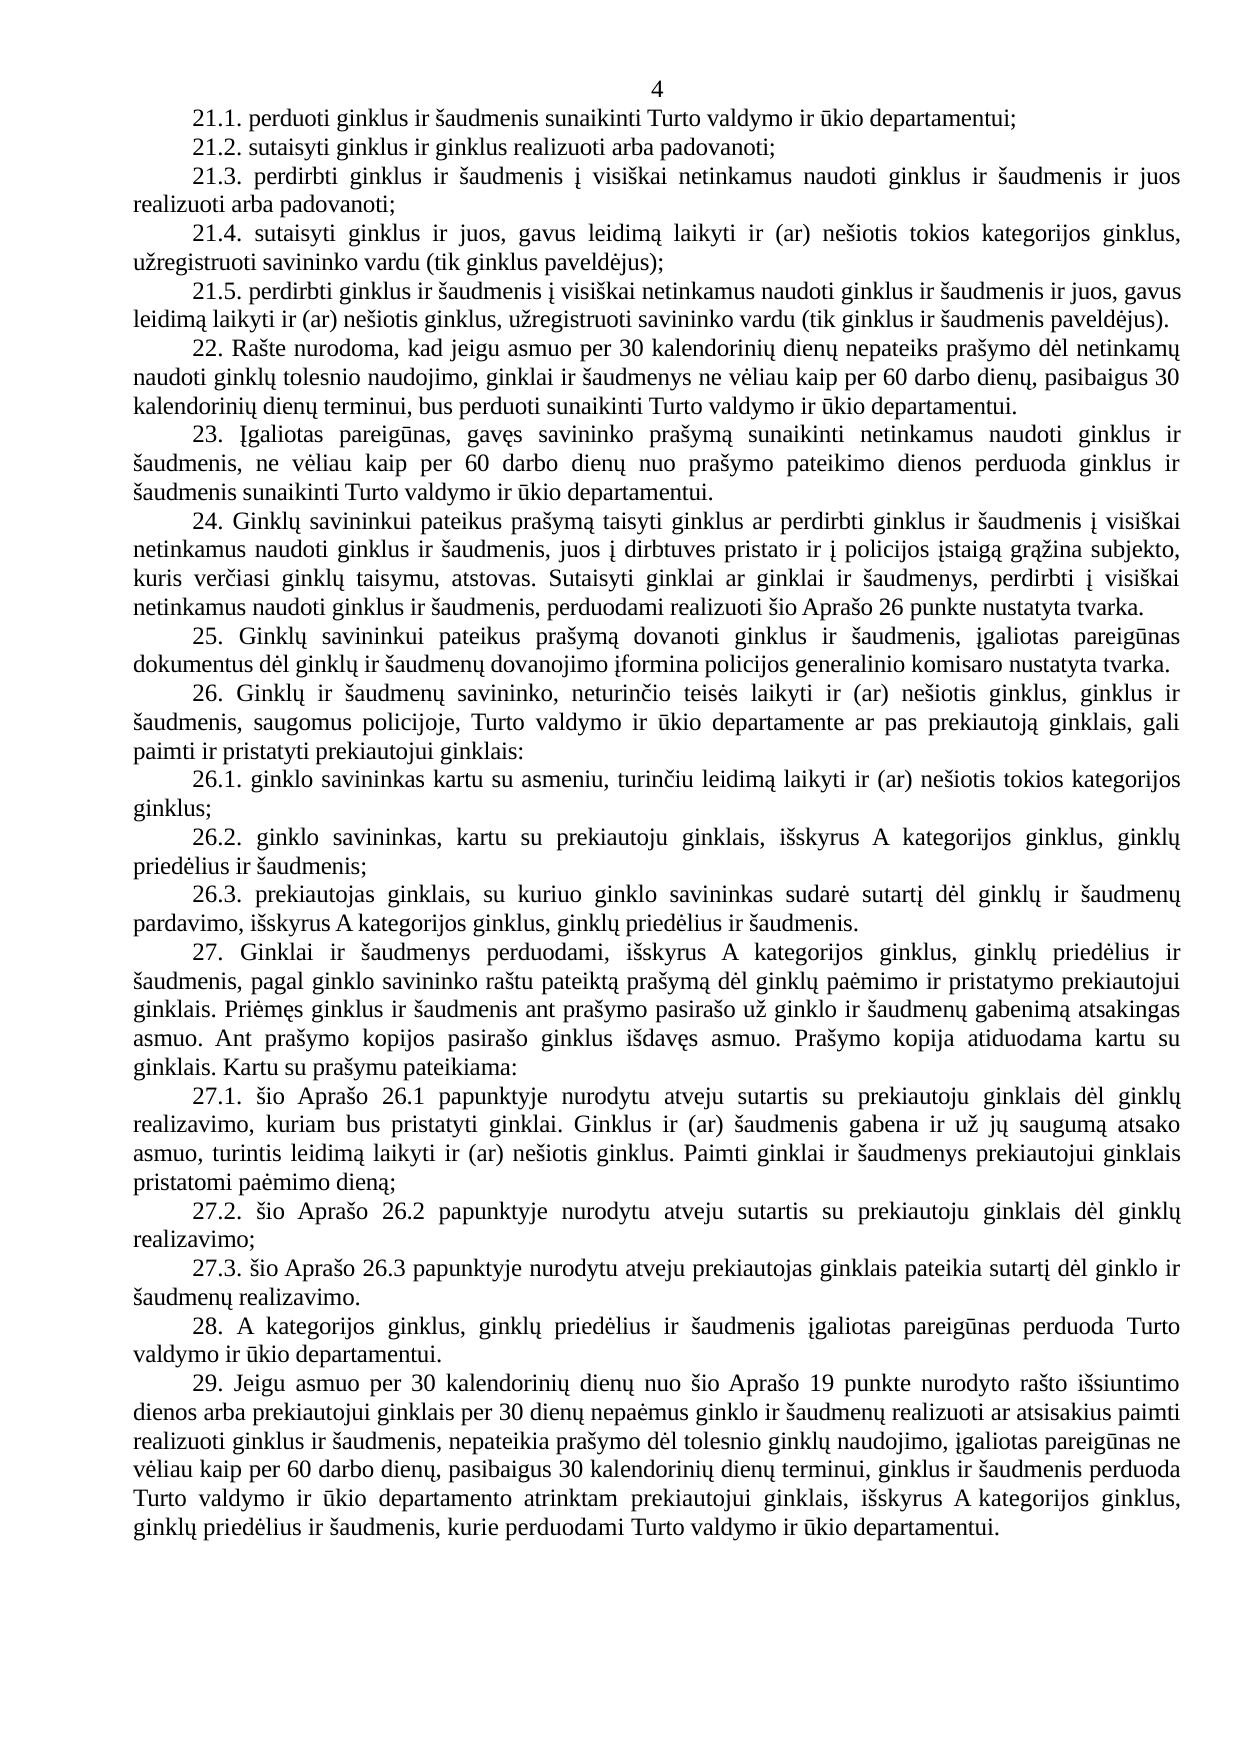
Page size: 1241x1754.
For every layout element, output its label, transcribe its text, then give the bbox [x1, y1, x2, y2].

text 29. Jeigu asmuo per 30 kalendorinių dienų nuo šio Aprašo 19 punkte nurodyto rašto išsiuntimo dienos arba prekiautojui ginklais per 30 dienų nepaėmus ginklo ir šaudmenų realizuoti ar atsisakius paimti realizuoti ginklus ir šaudmenis, nepateikia prašymo dėl tolesnio ginklų naudojimo, įgaliotas pareigūnas ne vėliau kaip per 60 darbo dienų, pasibaigus 30 kalendorinių dienų terminui, ginklus ir šaudmenis perduoda Turto valdymo ir ūkio departamento atrinktam prekiautojui ginklais, išskyrus A kategorijos ginklus, ginklų priedėlius ir šaudmenis, kurie perduodami Turto valdymo ir ūkio departamentui. [133, 1368, 1181, 1541]
text 27.3. šio Aprašo 26.3 papunktyje nurodytu atveju prekiautojas ginklais pateikia sutartį dėl ginklo ir šaudmenų realizavimo. [133, 1253, 1181, 1311]
text 21.3. perdirbti ginklus ir šaudmenis į visiškai netinkamus naudoti ginklus ir šaudmenis ir juos realizuoti arba padovanoti; [133, 161, 1181, 218]
text 21.2. sutaisyti ginklus ir ginklus realizuoti arba padovanoti; [133, 132, 1181, 161]
text 28. A kategorijos ginklus, ginklų priedėlius ir šaudmenis įgaliotas pareigūnas perduoda Turto valdymo ir ūkio departamentui. [133, 1311, 1181, 1368]
text 27. Ginklai ir šaudmenys perduodami, išskyrus A kategorijos ginklus, ginklų priedėlius ir šaudmenis, pagal ginklo savininko raštu pateiktą prašymą dėl ginklų paėmimo ir pristatymo prekiautojui ginklais. Priėmęs ginklus ir šaudmenis ant prašymo pasirašo už ginklo ir šaudmenų gabenimą atsakingas asmuo. Ant prašymo kopijos pasirašo ginklus išdavęs asmuo. Prašymo kopija atiduodama kartu su ginklais. Kartu su prašymu pateikiama: [133, 937, 1181, 1081]
text 26. Ginklų ir šaudmenų savininko, neturinčio teisės laikyti ir (ar) nešiotis ginklus, ginklus ir šaudmenis, saugomus policijoje, Turto valdymo ir ūkio departamente ar pas prekiautoją ginklais, gali paimti ir pristatyti prekiautojui ginklais: [133, 678, 1181, 764]
text 22. Rašte nurodoma, kad jeigu asmuo per 30 kalendorinių dienų nepateiks prašymo dėl netinkamų naudoti ginklų tolesnio naudojimo, ginklai ir šaudmenys ne vėliau kaip per 60 darbo dienų, pasibaigus 30 kalendorinių dienų terminui, bus perduoti sunaikinti Turto valdymo ir ūkio departamentui. [133, 333, 1181, 419]
text 26.2. ginklo savininkas, kartu su prekiautoju ginklais, išskyrus A kategorijos ginklus, ginklų priedėlius ir šaudmenis; [133, 822, 1181, 879]
text 21.1. perduoti ginklus ir šaudmenis sunaikinti Turto valdymo ir ūkio departamentui; [133, 103, 1181, 132]
text 27.2. šio Aprašo 26.2 papunktyje nurodytu atveju sutartis su prekiautoju ginklais dėl ginklų realizavimo; [133, 1196, 1181, 1253]
text 25. Ginklų savininkui pateikus prašymą dovanoti ginklus ir šaudmenis, įgaliotas pareigūnas dokumentus dėl ginklų ir šaudmenų dovanojimo įformina policijos generalinio komisaro nustatyta tvarka. [133, 621, 1181, 678]
text 21.4. sutaisyti ginklus ir juos, gavus leidimą laikyti ir (ar) nešiotis tokios kategorijos ginklus, užregistruoti savininko vardu (tik ginklus paveldėjus); [133, 218, 1181, 276]
text 24. Ginklų savininkui pateikus prašymą taisyti ginklus ar perdirbti ginklus ir šaudmenis į visiškai netinkamus naudoti ginklus ir šaudmenis, juos į dirbtuves pristato ir į policijos įstaigą grąžina subjekto, kuris verčiasi ginklų taisymu, atstovas. Sutaisyti ginklai ar ginklai ir šaudmenys, perdirbti į visiškai netinkamus naudoti ginklus ir šaudmenis, perduodami realizuoti šio Aprašo 26 punkte nustatyta tvarka. [133, 506, 1181, 621]
text 21.5. perdirbti ginklus ir šaudmenis į visiškai netinkamus naudoti ginklus ir šaudmenis ir juos, gavus leidimą laikyti ir (ar) nešiotis ginklus, užregistruoti savininko vardu (tik ginklus ir šaudmenis paveldėjus). [133, 276, 1181, 333]
text 26.1. ginklo savininkas kartu su asmeniu, turinčiu leidimą laikyti ir (ar) nešiotis tokios kategorijos ginklus; [133, 764, 1181, 822]
text 23. Įgaliotas pareigūnas, gavęs savininko prašymą sunaikinti netinkamus naudoti ginklus ir šaudmenis, ne vėliau kaip per 60 darbo dienų nuo prašymo pateikimo dienos perduoda ginklus ir šaudmenis sunaikinti Turto valdymo ir ūkio departamentui. [133, 419, 1181, 506]
text 27.1. šio Aprašo 26.1 papunktyje nurodytu atveju sutartis su prekiautoju ginklais dėl ginklų realizavimo, kuriam bus pristatyti ginklai. Ginklus ir (ar) šaudmenis gabena ir už jų saugumą atsako asmuo, turintis leidimą laikyti ir (ar) nešiotis ginklus. Paimti ginklai ir šaudmenys prekiautojui ginklais pristatomi paėmimo dieną; [133, 1081, 1181, 1196]
text 26.3. prekiautojas ginklais, su kuriuo ginklo savininkas sudarė sutartį dėl ginklų ir šaudmenų pardavimo, išskyrus A kategorijos ginklus, ginklų priedėlius ir šaudmenis. [133, 879, 1181, 937]
